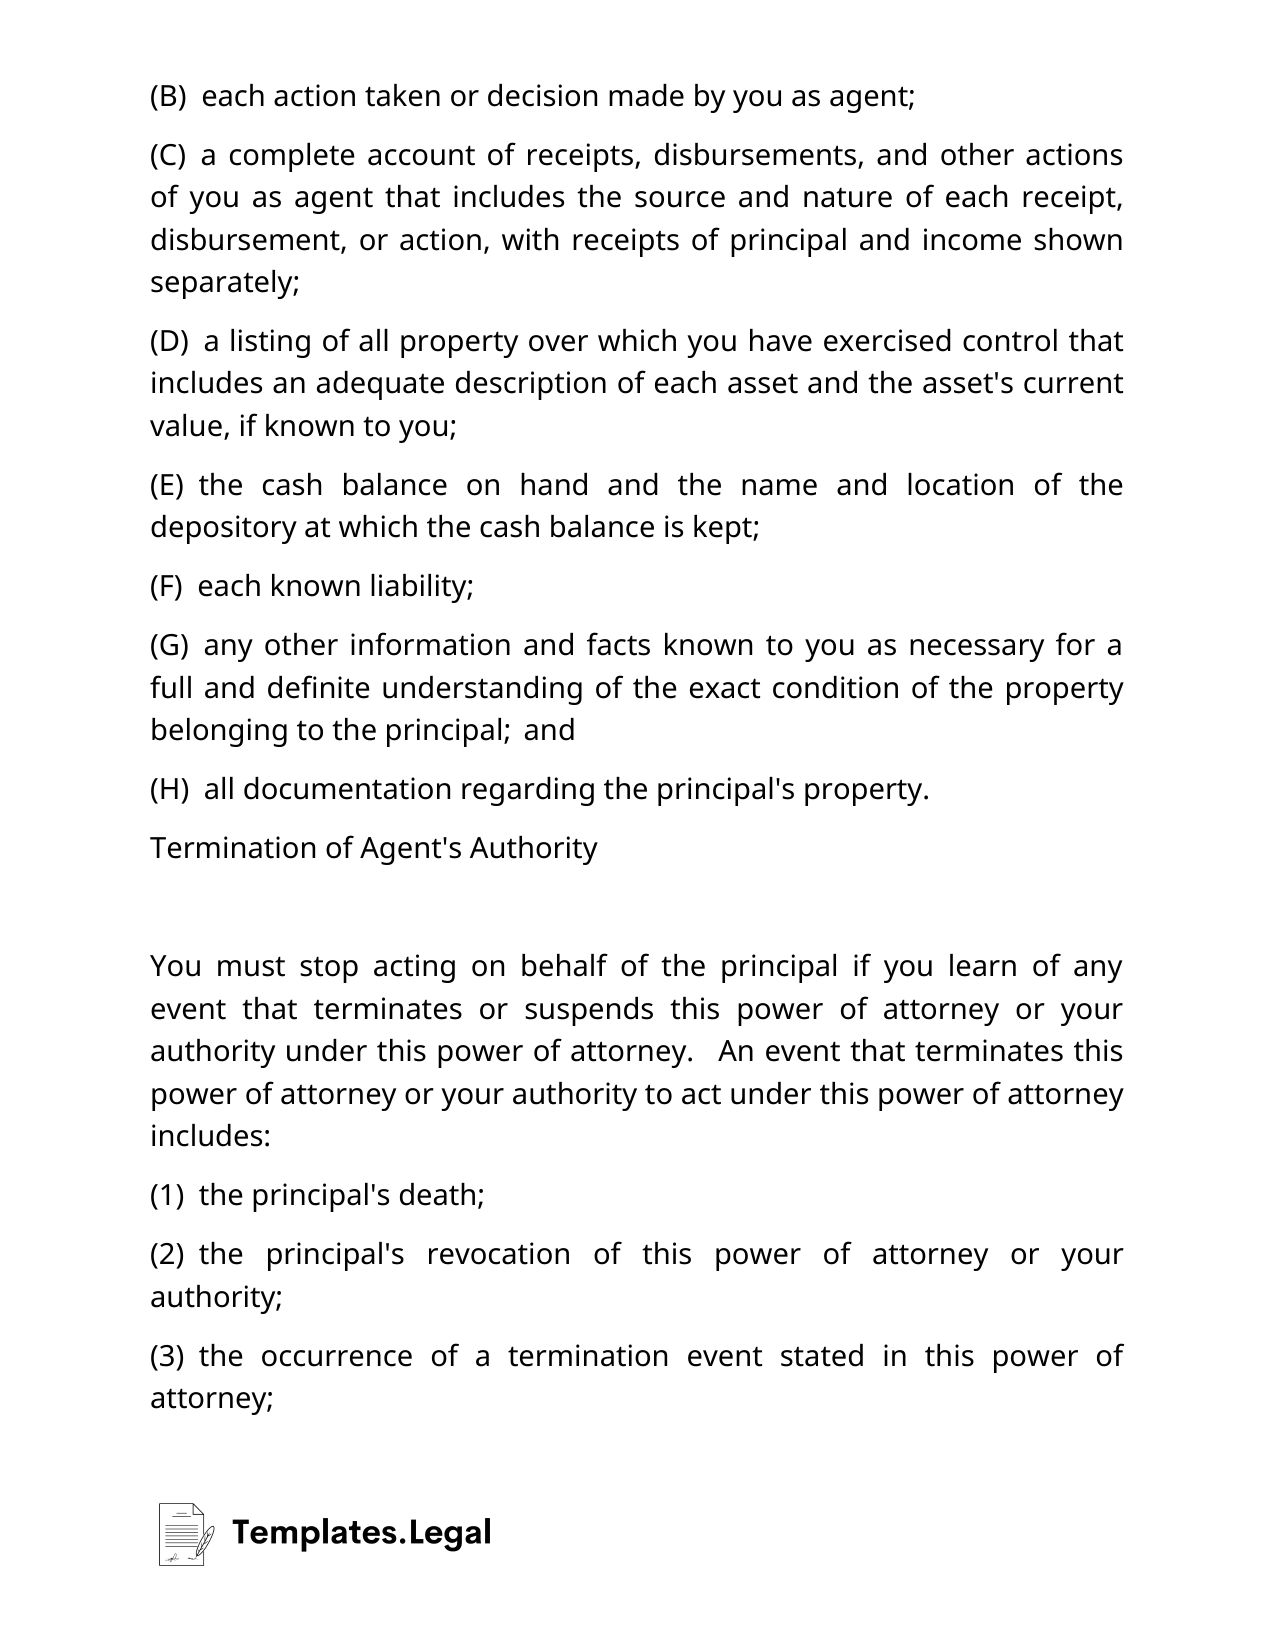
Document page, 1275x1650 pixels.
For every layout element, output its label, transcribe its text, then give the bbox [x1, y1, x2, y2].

text (E) the cash balance on hand and the name and location of the depository at which the cash balance is kept; [150, 464, 1125, 546]
text (D) a listing of all property over which you have exercised control that includes an adequate description of each asset and the asset's current value, if known to you; [150, 320, 1125, 445]
text (C) a complete account of receipts, disbursements, and other actions of you as agent that includes the source and nature of each receipt, disbursement, or action, with receipts of principal and income shown separately; [150, 134, 1125, 301]
text (1) the principal's death; [150, 1174, 1125, 1214]
text (B) each action taken or decision made by you as agent; [150, 75, 1125, 115]
text (H) all documentation regarding the principal's property. [150, 768, 1125, 808]
text Termination of Agent's Authority [150, 828, 1125, 867]
text (2) the principal's revocation of this power of attorney or your authority; [150, 1233, 1125, 1316]
text You must stop acting on behalf of the principal if you learn of any event that terminates or suspends this power of attorney or your authority under this power of attorney. An event that terminates this power of attorney or your authority to act under this power of attorney includes: [150, 946, 1125, 1155]
text (3) the occurrence of a termination event stated in this power of attorney; [150, 1335, 1125, 1417]
text (G) any other information and facts known to you as necessary for a full and definite understanding of the exact condition of the property belonging to the principal; and [150, 625, 1125, 749]
text (F) each known liability; [150, 566, 1125, 605]
